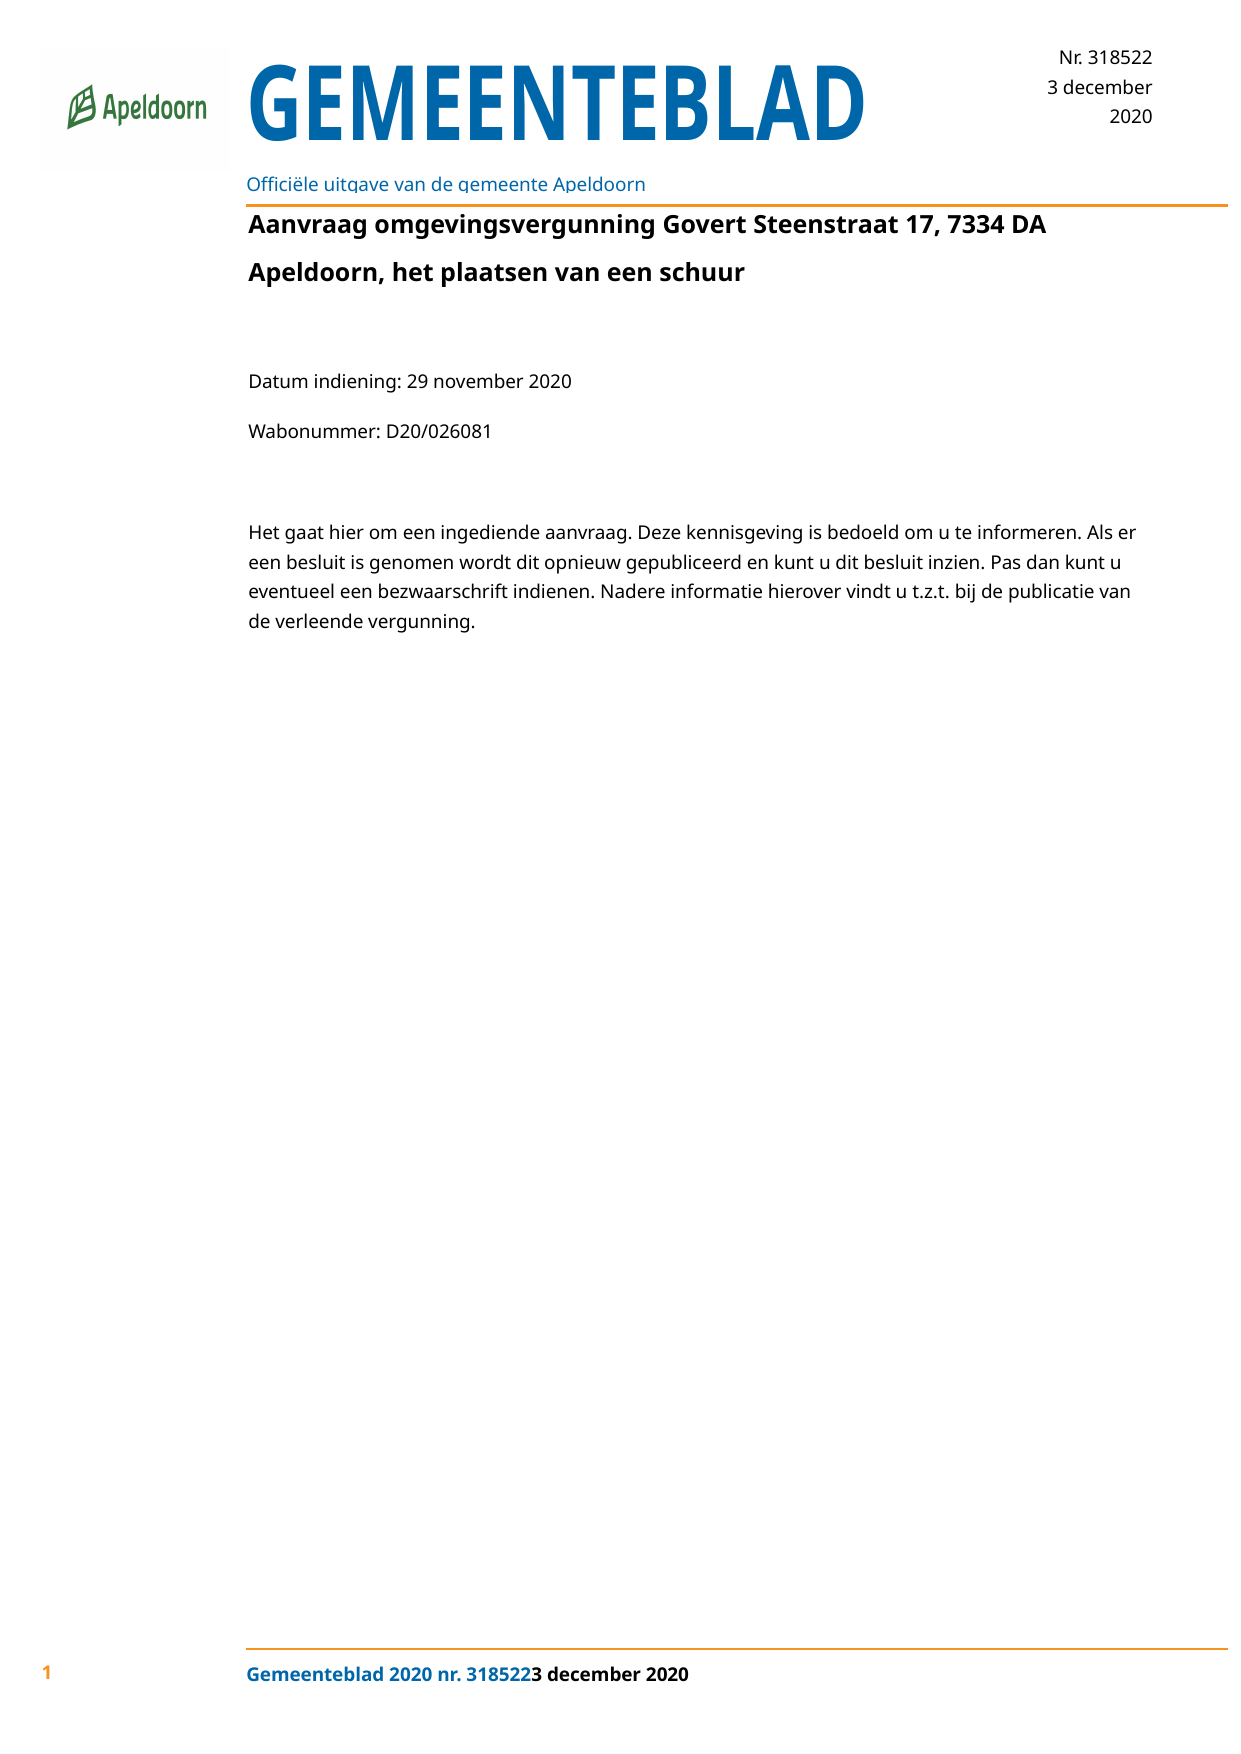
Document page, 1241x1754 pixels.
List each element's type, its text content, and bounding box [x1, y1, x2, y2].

text Het gaat hier om een ingediende aanvraag. Deze kennisgeving is bedoeld om u te informeren. Als er een besluit is genomen wordt dit opnieuw gepubliceerd en kunt u dit besluit inzien. Pas dan kunt u eventueel een bezwaarschrift indienen. Nadere informatie hierover vindt u t.z.t. bij de publicatie van de verleende vergunning. [248, 519, 1152, 634]
text Aanvraag omgevingsvergunning Govert Steenstraat 17, 7334 DA Apeldoorn, het plaatsen van een schuur [248, 207, 1152, 288]
text Datum indiening: 29 november 2020 [248, 368, 1152, 394]
text Wabonummer: D20/026081 [248, 419, 1152, 444]
picture [41, 47, 231, 172]
